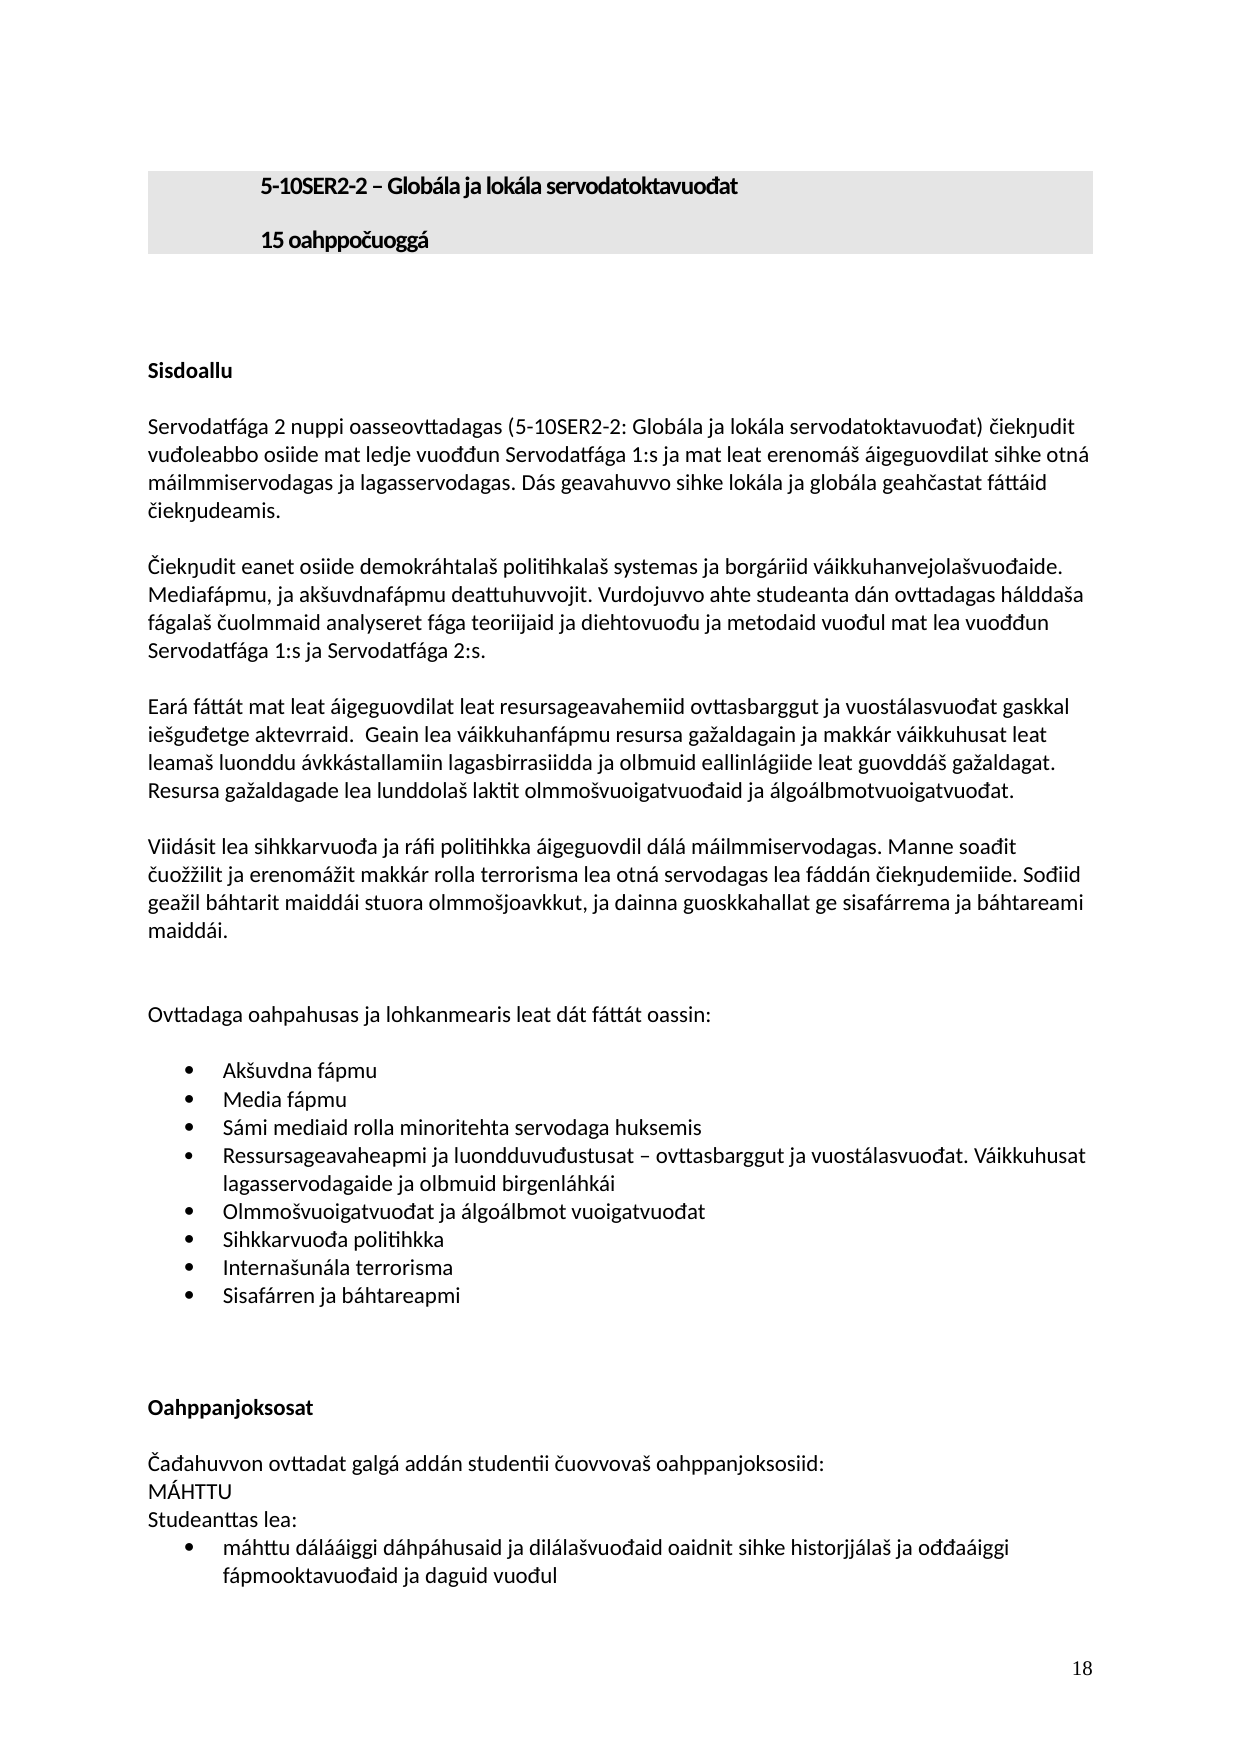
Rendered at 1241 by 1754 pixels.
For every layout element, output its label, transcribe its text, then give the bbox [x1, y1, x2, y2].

subtitle 5-10SER2-2 – Globála ja lokála servodatoktavuođat [148, 171, 1093, 201]
text Sisdoallu [148, 356, 1093, 384]
text Eará fáttát mat leat áigeguovdilat leat resursageavahemiid ovttasbarggut ja vuostálasvuođat gaskkal iešguđetge aktevrraid. Geain lea váikkuhanfápmu resursa gažaldagain ja makkár váikkuhusat leat leamaš luonddu ávkkástallamiin lagasbirrasiidda ja olbmuid eallinlágiide leat guovddáš gažaldagat. Resursa gažaldagade lea lunddolaš laktit olmmošvuoigatvuođaid ja álgoálbmotvuoigatvuođat. [148, 692, 1093, 804]
list Ressursageavaheapmi ja luondduvuđustusat – ovttasbarggut ja vuostálasvuođat. Váikkuhusat lagasservodagaide ja olbmuid birgenláhkái [185, 1141, 1093, 1197]
text Servodatfága 2 nuppi oasseovttadagas (5-10SER2-2: Globála ja lokála servodatoktavuođat) čiekŋudit vuđoleabbo osiide mat ledje vuođđun Servodatfága 1:s ja mat leat erenomáš áigeguovdilat sihke otná máilmmiservodagas ja lagasservodagas. Dás geavahuvvo sihke lokála ja globála geahčastat fáttáid čiekŋudeamis. [148, 412, 1093, 524]
list máhttu dálááiggi dáhpáhusaid ja dilálašvuođaid oaidnit sihke historjjálaš ja ođđaáiggi fápmooktavuođaid ja daguid vuođul [185, 1533, 1093, 1589]
list Sisafárren ja báhtareapmi [185, 1281, 1093, 1309]
list Sámi mediaid rolla minoritehta servodaga huksemis [185, 1113, 1093, 1141]
text Studeanttas lea: [148, 1505, 1093, 1533]
list Media fápmu [185, 1085, 1093, 1113]
text Ovttadaga oahpahusas ja lohkanmearis leat dát fáttát oassin: [148, 1001, 1093, 1029]
text Oahppanjoksosat [148, 1393, 1093, 1421]
subtitle 15 oahppočuoggá [148, 224, 1093, 254]
text Viidásit lea sihkkarvuođa ja ráfi politihkka áigeguovdil dálá máilmmiservodagas. Manne soađit čuožžilit ja erenomážit makkár rolla terrorisma lea otná servodagas lea fáddán čiekŋudemiide. Sođiid geažil báhtarit maiddái stuora olmmošjoavkkut, ja dainna guoskkahallat ge sisafárrema ja báhtareami maiddái. [148, 832, 1093, 944]
list Akšuvdna fápmu [185, 1057, 1093, 1085]
list Internašunála terrorisma [185, 1253, 1093, 1281]
list Olmmošvuoigatvuođat ja álgoálbmot vuoigatvuođat [185, 1197, 1093, 1225]
list Sihkkarvuođa politihkka [185, 1225, 1093, 1253]
text Čađahuvvon ovttadat galgá addán studentii čuovvovaš oahppanjoksosiid: [148, 1449, 1093, 1477]
text MÁHTTU [148, 1477, 1093, 1505]
text Čiekŋudit eanet osiide demokráhtalaš politihkalaš systemas ja borgáriid váikkuhanvejolašvuođaide. Mediafápmu, ja akšuvdnafápmu deattuhuvvojit. Vurdojuvvo ahte studeanta dán ovttadagas hálddaša fágalaš čuolmmaid analyseret fága teoriijaid ja diehtovuođu ja metodaid vuođul mat lea vuođđun Servodatfága 1:s ja Servodatfága 2:s. [148, 552, 1093, 664]
